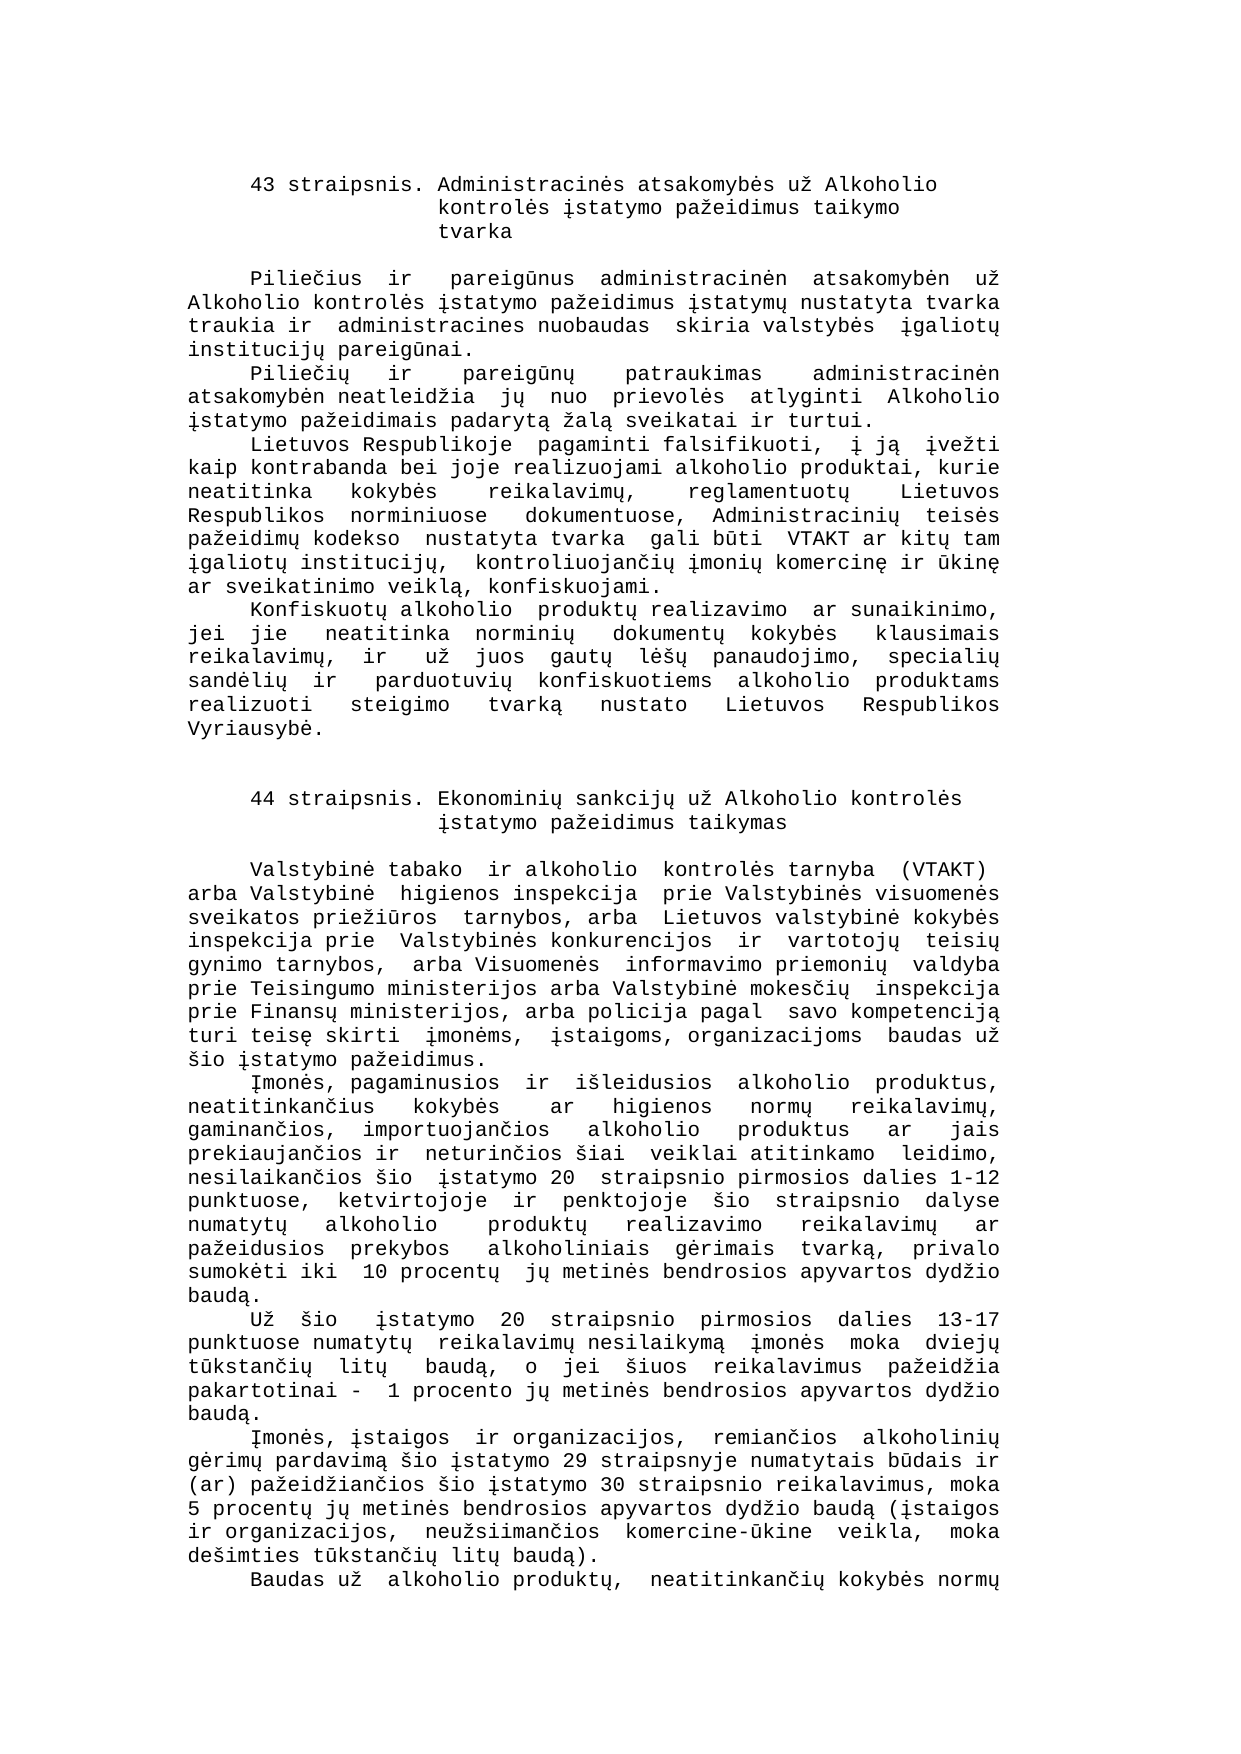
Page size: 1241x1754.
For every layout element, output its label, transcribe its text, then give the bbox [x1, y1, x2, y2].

text Valstybinė tabako ir alkoholio kontrolės tarnyba (VTAKT) [187, 859, 1053, 883]
text pakartotinai - 1 procento jų metinės bendrosios apyvartos dydžio [187, 1379, 1053, 1403]
text sandėlių ir parduotuvių konfiskuotiems alkoholio produktams [187, 670, 1053, 694]
text tvarka [187, 221, 1053, 244]
text sumokėti iki 10 procentų jų metinės bendrosios apyvartos dydžio [187, 1261, 1053, 1285]
text įgaliotų institucijų, kontroliuojančių įmonių komercinę ir ūkinę [187, 552, 1053, 576]
text pažeidimų kodekso nustatyta tvarka gali būti VTAKT ar kitų tam [187, 528, 1053, 552]
text punktuose, ketvirtojoje ir penktojoje šio straipsnio dalyse [187, 1190, 1053, 1214]
text Įmonės, įstaigos ir organizacijos, remiančios alkoholinių [187, 1427, 1053, 1451]
text gaminančios, importuojančios alkoholio produktus ar jais [187, 1119, 1053, 1143]
text prie Teisingumo ministerijos arba Valstybinė mokesčių inspekcija [187, 978, 1053, 1001]
text įstatymo pažeidimais padarytą žalą sveikatai ir turtui. [187, 410, 1053, 434]
text kontrolės įstatymo pažeidimus taikymo [187, 197, 1053, 221]
text neatitinkančius kokybės ar higienos normų reikalavimų, [187, 1096, 1053, 1119]
text dešimties tūkstančių litų baudą). [187, 1545, 1053, 1569]
text reikalavimų, ir už juos gautų lėšų panaudojimo, specialių [187, 647, 1053, 670]
text Alkoholio kontrolės įstatymo pažeidimus įstatymų nustatyta tvarka [187, 292, 1053, 316]
text gynimo tarnybos, arba Visuomenės informavimo priemonių valdyba [187, 954, 1053, 978]
text 5 procentų jų metinės bendrosios apyvartos dydžio baudą (įstaigos [187, 1498, 1053, 1521]
text institucijų pareigūnai. [187, 339, 1053, 363]
text Lietuvos Respublikoje pagaminti falsifikuoti, į ją įvežti [187, 434, 1053, 457]
text Vyriausybė. [187, 717, 1053, 741]
text kaip kontrabanda bei joje realizuojami alkoholio produktai, kurie [187, 457, 1053, 481]
text Konfiskuotų alkoholio produktų realizavimo ar sunaikinimo, [187, 599, 1053, 623]
text inspekcija prie Valstybinės konkurencijos ir vartotojų teisių [187, 930, 1053, 954]
text 44 straipsnis. Ekonominių sankcijų už Alkoholio kontrolės [187, 788, 1053, 812]
text Piliečių ir pareigūnų patraukimas administracinėn [187, 363, 1053, 386]
text numatytų alkoholio produktų realizavimo reikalavimų ar [187, 1214, 1053, 1238]
text Už šio įstatymo 20 straipsnio pirmosios dalies 13-17 [187, 1309, 1053, 1332]
text baudą. [187, 1285, 1053, 1309]
text ar sveikatinimo veiklą, konfiskuojami. [187, 576, 1053, 599]
text punktuose numatytų reikalavimų nesilaikymą įmonės moka dviejų [187, 1332, 1053, 1356]
text arba Valstybinė higienos inspekcija prie Valstybinės visuomenės [187, 883, 1053, 907]
text (ar) pažeidžiančios šio įstatymo 30 straipsnio reikalavimus, moka [187, 1474, 1053, 1498]
text Baudas už alkoholio produktų, neatitinkančių kokybės normų [187, 1569, 1053, 1592]
text 43 straipsnis. Administracinės atsakomybės už Alkoholio [187, 174, 1053, 197]
text prie Finansų ministerijos, arba policija pagal savo kompetenciją [187, 1001, 1053, 1025]
text prekiaujančios ir neturinčios šiai veiklai atitinkamo leidimo, [187, 1143, 1053, 1167]
text turi teisę skirti įmonėms, įstaigoms, organizacijoms baudas už [187, 1025, 1053, 1048]
text gėrimų pardavimą šio įstatymo 29 straipsnyje numatytais būdais ir [187, 1451, 1053, 1474]
text baudą. [187, 1403, 1053, 1427]
text nesilaikančios šio įstatymo 20 straipsnio pirmosios dalies 1-12 [187, 1167, 1053, 1190]
text ir organizacijos, neužsiimančios komercine-ūkine veikla, moka [187, 1521, 1053, 1545]
text jei jie neatitinka norminių dokumentų kokybės klausimais [187, 623, 1053, 647]
text Respublikos norminiuose dokumentuose, Administracinių teisės [187, 505, 1053, 528]
text neatitinka kokybės reikalavimų, reglamentuotų Lietuvos [187, 481, 1053, 505]
text sveikatos priežiūros tarnybos, arba Lietuvos valstybinė kokybės [187, 907, 1053, 930]
text traukia ir administracines nuobaudas skiria valstybės įgaliotų [187, 316, 1053, 339]
text realizuoti steigimo tvarką nustato Lietuvos Respublikos [187, 694, 1053, 717]
text atsakomybėn neatleidžia jų nuo prievolės atlyginti Alkoholio [187, 386, 1053, 410]
text tūkstančių litų baudą, o jei šiuos reikalavimus pažeidžia [187, 1356, 1053, 1379]
text Piliečius ir pareigūnus administracinėn atsakomybėn už [187, 268, 1053, 292]
text Įmonės, pagaminusios ir išleidusios alkoholio produktus, [187, 1072, 1053, 1096]
text įstatymo pažeidimus taikymas [187, 812, 1053, 836]
text pažeidusios prekybos alkoholiniais gėrimais tvarką, privalo [187, 1238, 1053, 1261]
text šio įstatymo pažeidimus. [187, 1048, 1053, 1072]
